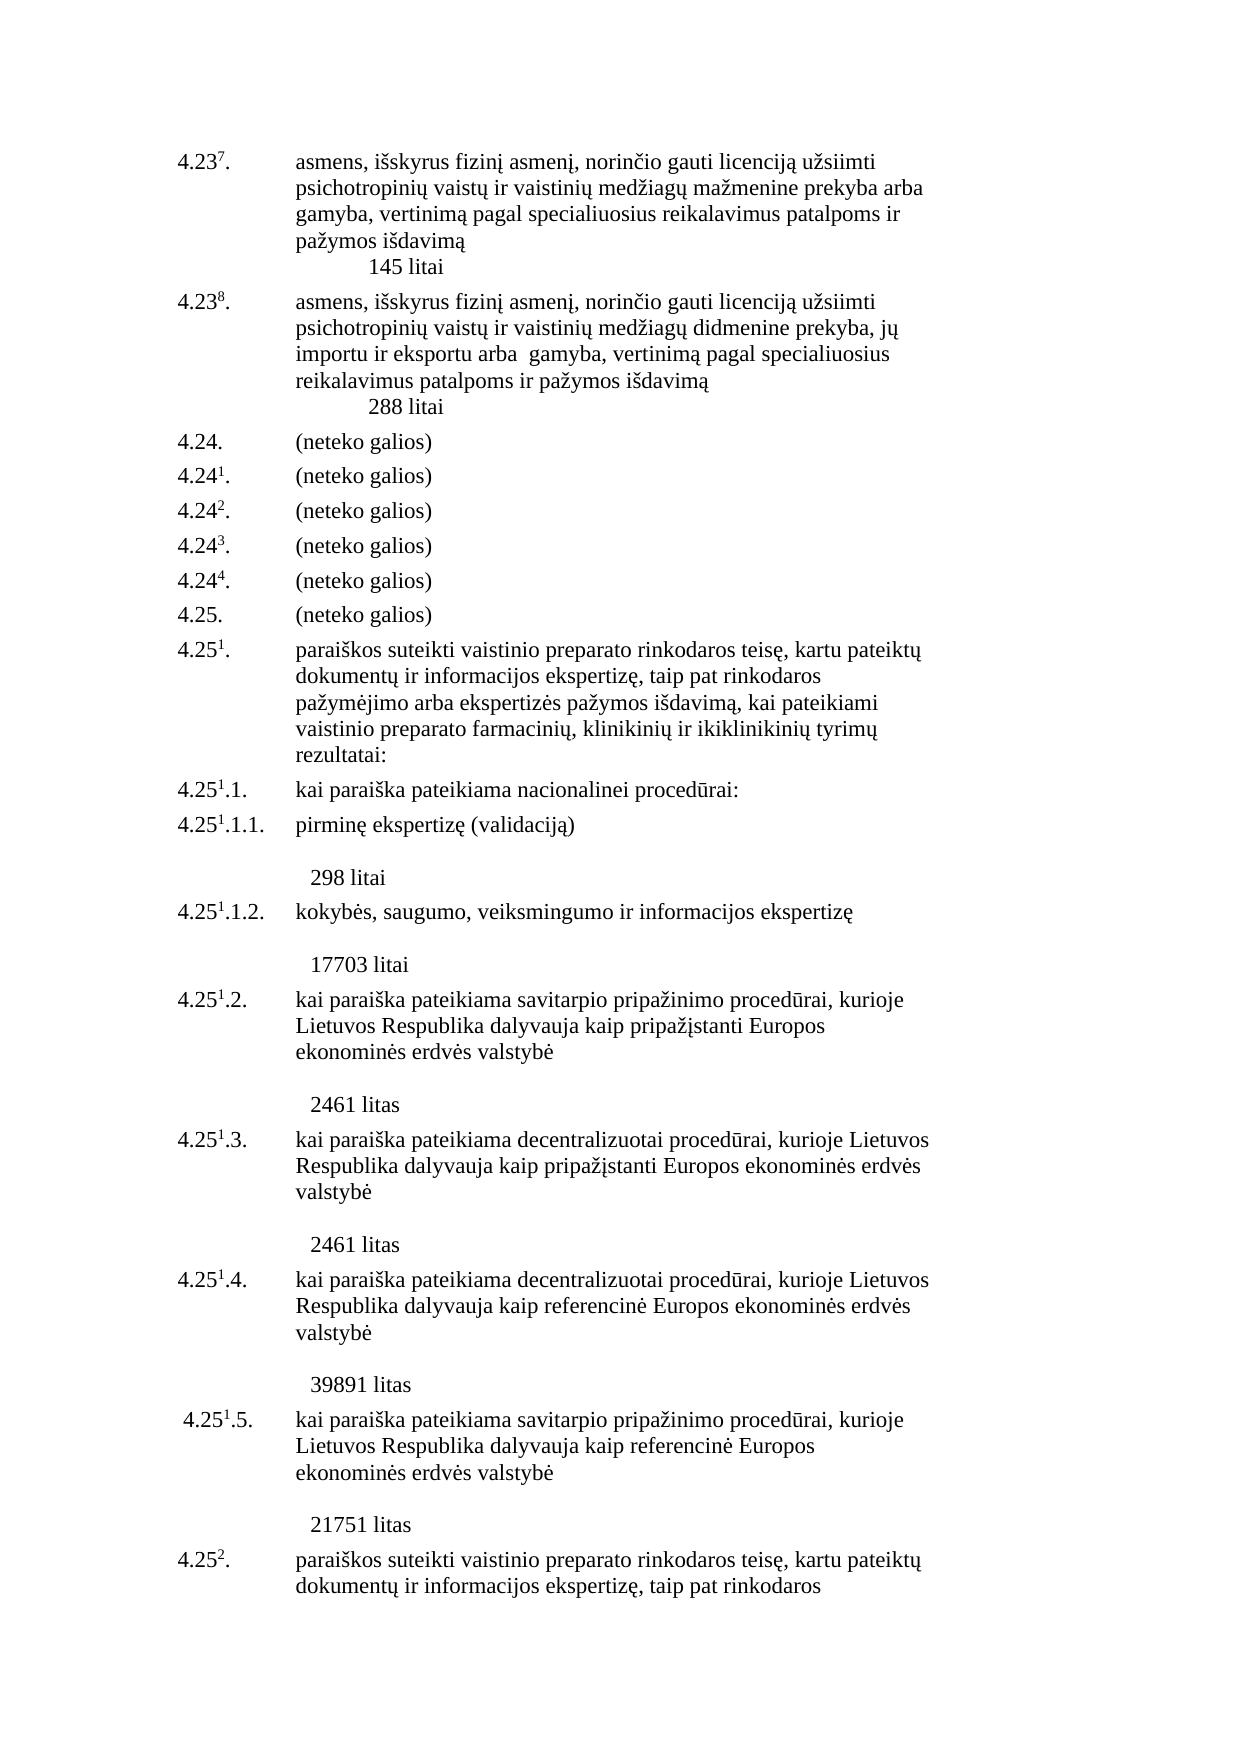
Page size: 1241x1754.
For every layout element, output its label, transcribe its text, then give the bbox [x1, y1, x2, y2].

subtitle 4.251.1.2. kokybės, saugumo, veiksmingumo ir informacijos ekspertizę 17703 litai [177, 898, 930, 977]
text 4.243. (neteko galios) [177, 532, 1122, 558]
subtitle 4.251.5. kai paraiška pateikiama savitarpio pripažinimo procedūrai, kurioje Lietuvos Respublika dalyvauja kaip referencinė Europos ekonominės erdvės valstybė 21751 litas [177, 1406, 930, 1538]
text 4.242. (neteko galios) [177, 497, 1122, 524]
subtitle 4.252. paraiškos suteikti vaistinio preparato rinkodaros teisę, kartu pateiktų dokumentų ir informacijos ekspertizę, taip pat rinkodaros [177, 1546, 930, 1599]
text 4.244. (neteko galios) [177, 567, 945, 593]
text 4.241. (neteko galios) [177, 463, 1122, 489]
text 4.25. (neteko galios) [177, 601, 945, 628]
subtitle 4.251.3. kai paraiška pateikiama decentralizuotai procedūrai, kurioje Lietuvos Respublika dalyvauja kaip pripažįstanti Europos ekonominės erdvės valstybė 2461 litas [177, 1126, 930, 1257]
subtitle 4.251.2. kai paraiška pateikiama savitarpio pripažinimo procedūrai, kurioje Lietuvos Respublika dalyvauja kaip pripažįstanti Europos ekonominės erdvės valstybė 2461 litas [177, 986, 930, 1117]
text 4.251. paraiškos suteikti vaistinio preparato rinkodaros teisę, kartu pateiktų dokumentų ir informacijos ekspertizę, taip pat rinkodaros pažymėjimo arba ekspertizės pažymos išdavimą, kai pateikiami vaistinio preparato farmacinių, klinikinių ir ikiklinikinių tyrimų rezultatai: [177, 636, 930, 768]
text 4.251.1.1. pirminę ekspertizę (validaciją) 298 litai [177, 811, 930, 890]
text 4.24. (neteko galios) [177, 428, 945, 454]
text 4.238. asmens, išskyrus fizinį asmenį, norinčio gauti licenciją užsiimti psichotropinių vaistų ir vaistinių medžiagų didmenine prekyba, jų importu ir eksportu arba gamyba, vertinimą pagal specialiuosius reikalavimus patalpoms ir pažymos išdavimą 288 litai [177, 288, 945, 419]
text 4.237. asmens, išskyrus fizinį asmenį, norinčio gauti licenciją užsiimti psichotropinių vaistų ir vaistinių medžiagų mažmenine prekyba arba gamyba, vertinimą pagal specialiuosius reikalavimus patalpoms ir pažymos išdavimą 145 litai [177, 148, 945, 279]
text 4.251.1. kai paraiška pateikiama nacionalinei procedūrai: [177, 776, 930, 802]
subtitle 4.251.4. kai paraiška pateikiama decentralizuotai procedūrai, kurioje Lietuvos Respublika dalyvauja kaip referencinė Europos ekonominės erdvės valstybė 39891 litas [177, 1266, 930, 1398]
